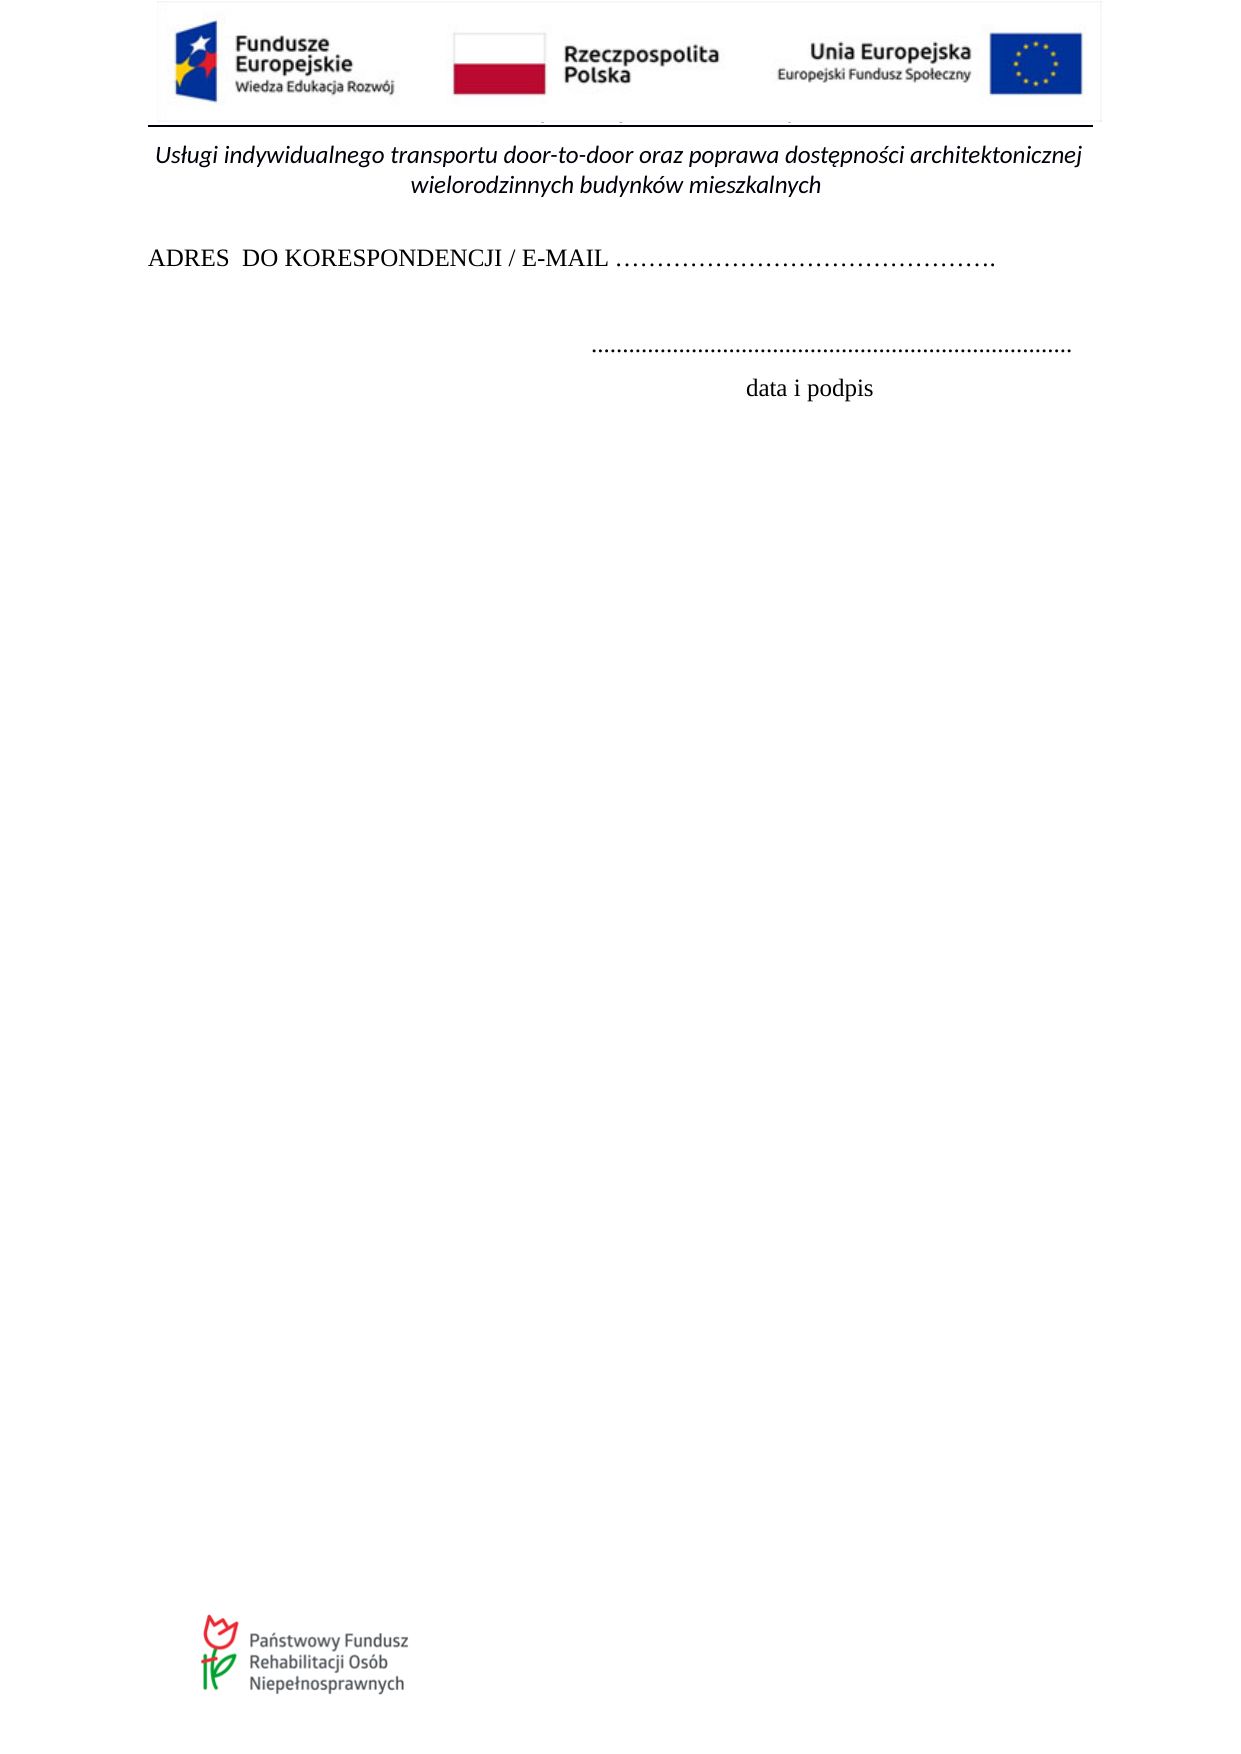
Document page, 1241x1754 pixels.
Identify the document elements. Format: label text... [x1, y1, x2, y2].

text ............................................................................. [148, 329, 1093, 358]
text ADRES DO KORESPONDENCJI / E-MAIL ………………………………………. [148, 243, 1093, 272]
picture [164, 1581, 445, 1729]
picture [157, 1, 1102, 122]
text data i podpis [148, 373, 1093, 401]
